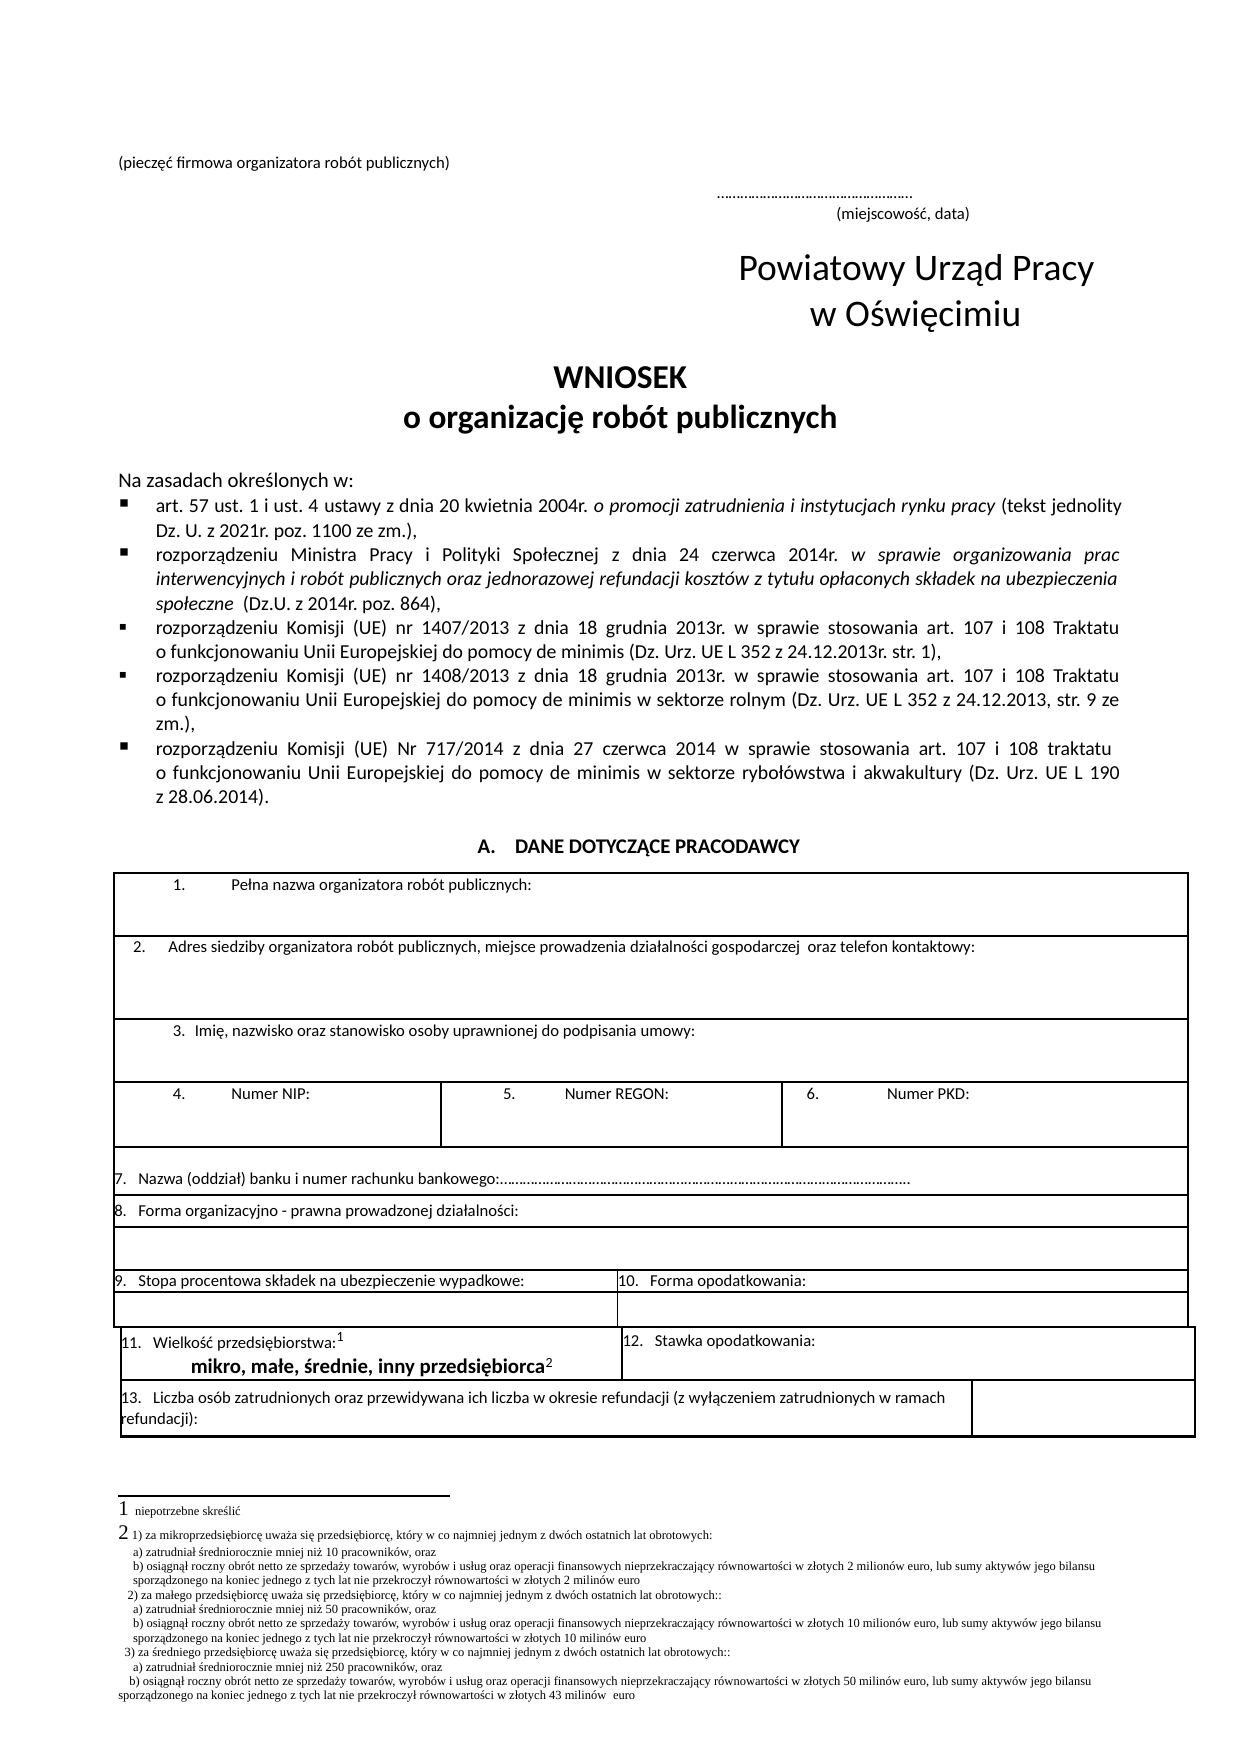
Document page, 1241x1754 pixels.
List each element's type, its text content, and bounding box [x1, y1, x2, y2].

table_cell Numer REGON: [442, 1083, 781, 1146]
table_cell [1189, 1194, 1195, 1226]
table_header Pełna nazwa organizatora robót publicznych: [115, 874, 1187, 935]
table_cell 13. Liczba osób zatrudnionych oraz przewidywana ich liczba w okresie refundacji (z wyłączeniem zatrudnionych w ramach refundacji): [122, 1381, 971, 1435]
text WNIOSEK [118, 356, 1122, 396]
text …………………………………………… [118, 183, 1122, 203]
table_cell [114, 1328, 120, 1379]
table_cell 9. Stopa procentowa składek na ubezpieczenie wypadkowe: [115, 1271, 617, 1291]
text (pieczęć firmowa organizatora robót publicznych) [118, 152, 1122, 172]
table_header [1189, 872, 1195, 935]
table_cell [1189, 1081, 1195, 1146]
table_cell 6. Numer PKD: [783, 1083, 1187, 1146]
table_cell 12. Stawka opodatkowania: [623, 1328, 1194, 1379]
table_cell Imię, nazwisko oraz stanowisko osoby uprawnionej do podpisania umowy: [115, 1020, 1187, 1081]
list rozporządzeniu Komisji (UE) nr 1408/2013 z dnia 18 grudnia 2013r. w sprawie stosowania art. 107 i 108 Traktatu o funkcjonowaniu Unii Europejskiej do pomocy de minimis w sektorze rolnym (Dz. Urz. UE L 352 z 24.12.2013, str. 9 ze zm.), [118, 663, 1122, 736]
text Na zasadach określonych w: [118, 468, 1122, 493]
table_cell 8. Forma organizacyjno - prawna prowadzonej działalności: [115, 1196, 1187, 1226]
text o organizację robót publicznych [118, 396, 1122, 437]
table_cell [1189, 1018, 1195, 1081]
table_cell [1189, 1146, 1195, 1193]
text (miejscowość, data) [118, 203, 1122, 223]
table_cell [1189, 1269, 1195, 1291]
table_cell 10. Forma opodatkowania: [618, 1271, 1187, 1291]
table_cell 7. Nazwa (oddział) banku i numer rachunku bankowego:…………………………………………………………………………………………….. [115, 1148, 1187, 1193]
table_cell [1189, 1291, 1195, 1326]
text w Oświęcimiu [118, 289, 1122, 335]
list DANE DOTYCZĄCE PRACODAWCY [156, 834, 1122, 859]
table_cell 2. Adres siedziby organizatora robót publicznych, miejsce prowadzenia działalności gospodarczej oraz telefon kontaktowy: [115, 937, 1187, 1018]
table_cell [973, 1381, 1194, 1435]
table_cell [115, 1293, 617, 1326]
text Powiatowy Urząd Pracy [118, 244, 1122, 289]
table_cell [1189, 935, 1195, 1018]
list rozporządzeniu Komisji (UE) Nr 717/2014 z dnia 27 czerwca 2014 w sprawie stosowania art. 107 i 108 traktatu o funkcjonowaniu Unii Europejskiej do pomocy de minimis w sektorze rybołówstwa i akwakultury (Dz. Urz. UE L 190 z 28.06.2014). [118, 736, 1122, 809]
table_cell [114, 1379, 120, 1435]
table_cell [618, 1293, 1187, 1326]
list rozporządzeniu Ministra Pracy i Polityki Społecznej z dnia 24 czerwca 2014r. w sprawie organizowania prac interwencyjnych i robót publicznych oraz jednorazowej refundacji kosztów z tytułu opłaconych składek na ubezpieczenia społeczne (Dz.U. z 2014r. poz. 864), [118, 542, 1122, 615]
table_cell 11. Wielkość przedsiębiorstwa: mikro, małe, średnie, inny przedsiębiorca [122, 1328, 621, 1379]
table_cell Numer NIP: [115, 1083, 440, 1146]
list art. 57 ust. 1 i ust. 4 ustawy z dnia 20 kwietnia 2004r. o promocji zatrudnienia i instytucjach rynku pracy (tekst jednolity Dz. U. z 2021r. poz. 1100 ze zm.), [118, 493, 1122, 542]
table_cell [1189, 1226, 1195, 1268]
list rozporządzeniu Komisji (UE) nr 1407/2013 z dnia 18 grudnia 2013r. w sprawie stosowania art. 107 i 108 Traktatu o funkcjonowaniu Unii Europejskiej do pomocy de minimis (Dz. Urz. UE L 352 z 24.12.2013r. str. 1), [118, 615, 1122, 663]
table_cell [115, 1228, 1187, 1268]
